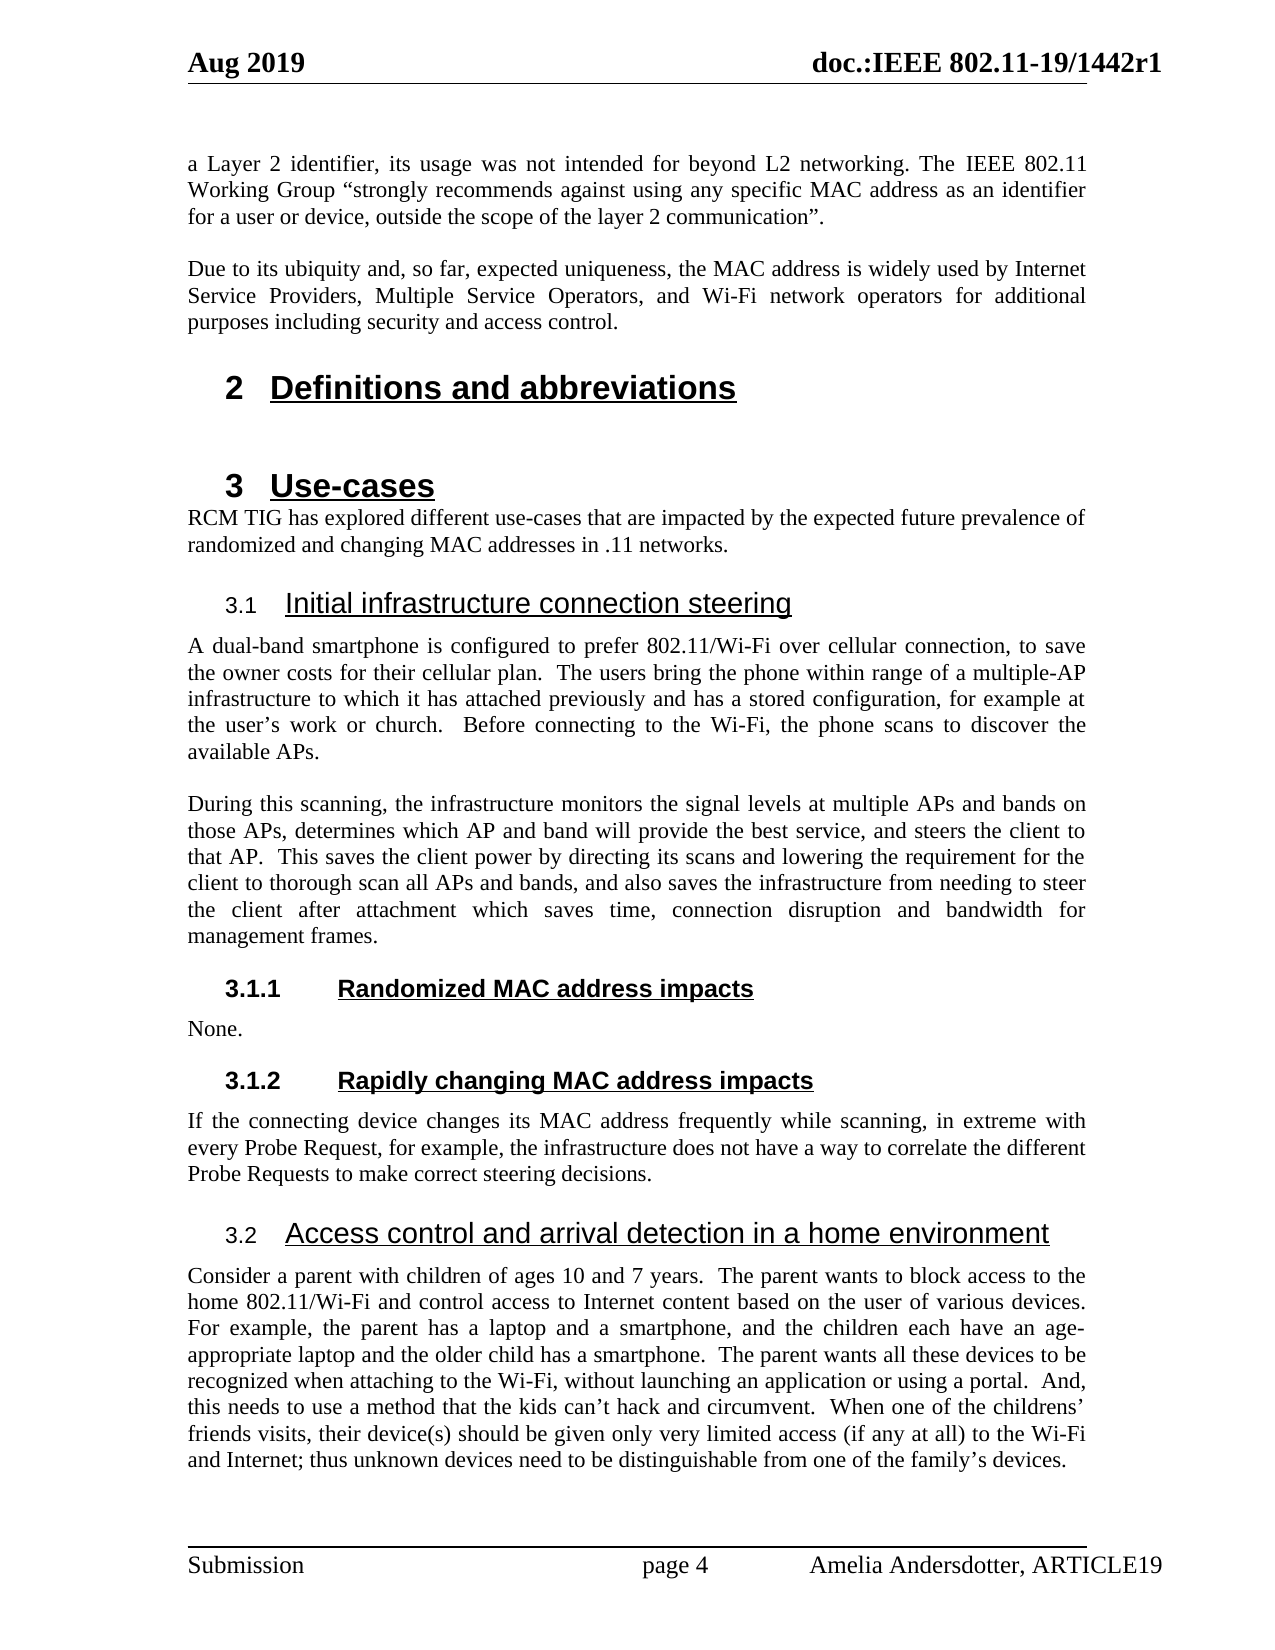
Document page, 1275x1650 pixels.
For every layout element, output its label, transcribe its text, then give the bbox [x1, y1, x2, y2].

text If the connecting device changes its MAC address frequently while scanning, in extreme with every Probe Request, for example, the infrastructure does not have a way to correlate the different Probe Requests to make correct steering decisions. [187, 1107, 1087, 1186]
text A dual-band smartphone is configured to prefer 802.11/Wi-Fi over cellular connection, to save the owner costs for their cellular plan. The users bring the phone within range of a multiple-AP infrastructure to which it has attached previously and has a stored configuration, for example at the user’s work or church. Before connecting to the Wi-Fi, the phone scans to discover the available APs. [187, 632, 1087, 764]
subtitle Initial infrastructure connection steering [225, 586, 1087, 620]
text During this scanning, the infrastructure monitors the signal levels at multiple APs and bands on those APs, determines which AP and band will provide the best service, and steers the client to that AP. This saves the client power by directing its scans and lowering the requirement for the client to thorough scan all APs and bands, and also saves the infrastructure from needing to steer the client after attachment which saves time, connection disruption and bandwidth for management frames. [187, 790, 1087, 948]
text RCM TIG has explored different use-cases that are impacted by the expected future prevalence of randomized and changing MAC addresses in .11 networks. [187, 504, 1087, 557]
text Consider a parent with children of ages 10 and 7 years. The parent wants to block access to the home 802.11/Wi-Fi and control access to Internet content based on the user of various devices. For example, the parent has a laptop and a smartphone, and the children each have an age-appropriate laptop and the older child has a smartphone. The parent wants all these devices to be recognized when attaching to the Wi-Fi, without launching an application or using a portal. And, this needs to use a method that the kids can’t hack and circumvent. When one of the childrens’ friends visits, their device(s) should be given only very limited access (if any at all) to the Wi-Fi and Internet; thus unknown devices need to be distinguishable from one of the family’s devices. [187, 1262, 1087, 1472]
subtitle Rapidly changing MAC address impacts [225, 1066, 1087, 1095]
subtitle Randomized MAC address impacts [225, 973, 1087, 1002]
subtitle Use-cases [225, 466, 1087, 504]
subtitle Definitions and abbreviations [225, 368, 1087, 406]
text None. [187, 1015, 1087, 1041]
text Due to its ubiquity and, so far, expected uniqueness, the MAC address is widely used by Internet Service Providers, Multiple Service Operators, and Wi-Fi network operators for additional purposes including security and access control. [187, 255, 1087, 334]
text a Layer 2 identifier, its usage was not intended for beyond L2 networking. The IEEE 802.11 Working Group “strongly recommends against using any specific MAC address as an identifier for a user or device, outside the scope of the layer 2 communication”. [187, 150, 1087, 229]
subtitle Access control and arrival detection in a home environment [225, 1216, 1087, 1249]
